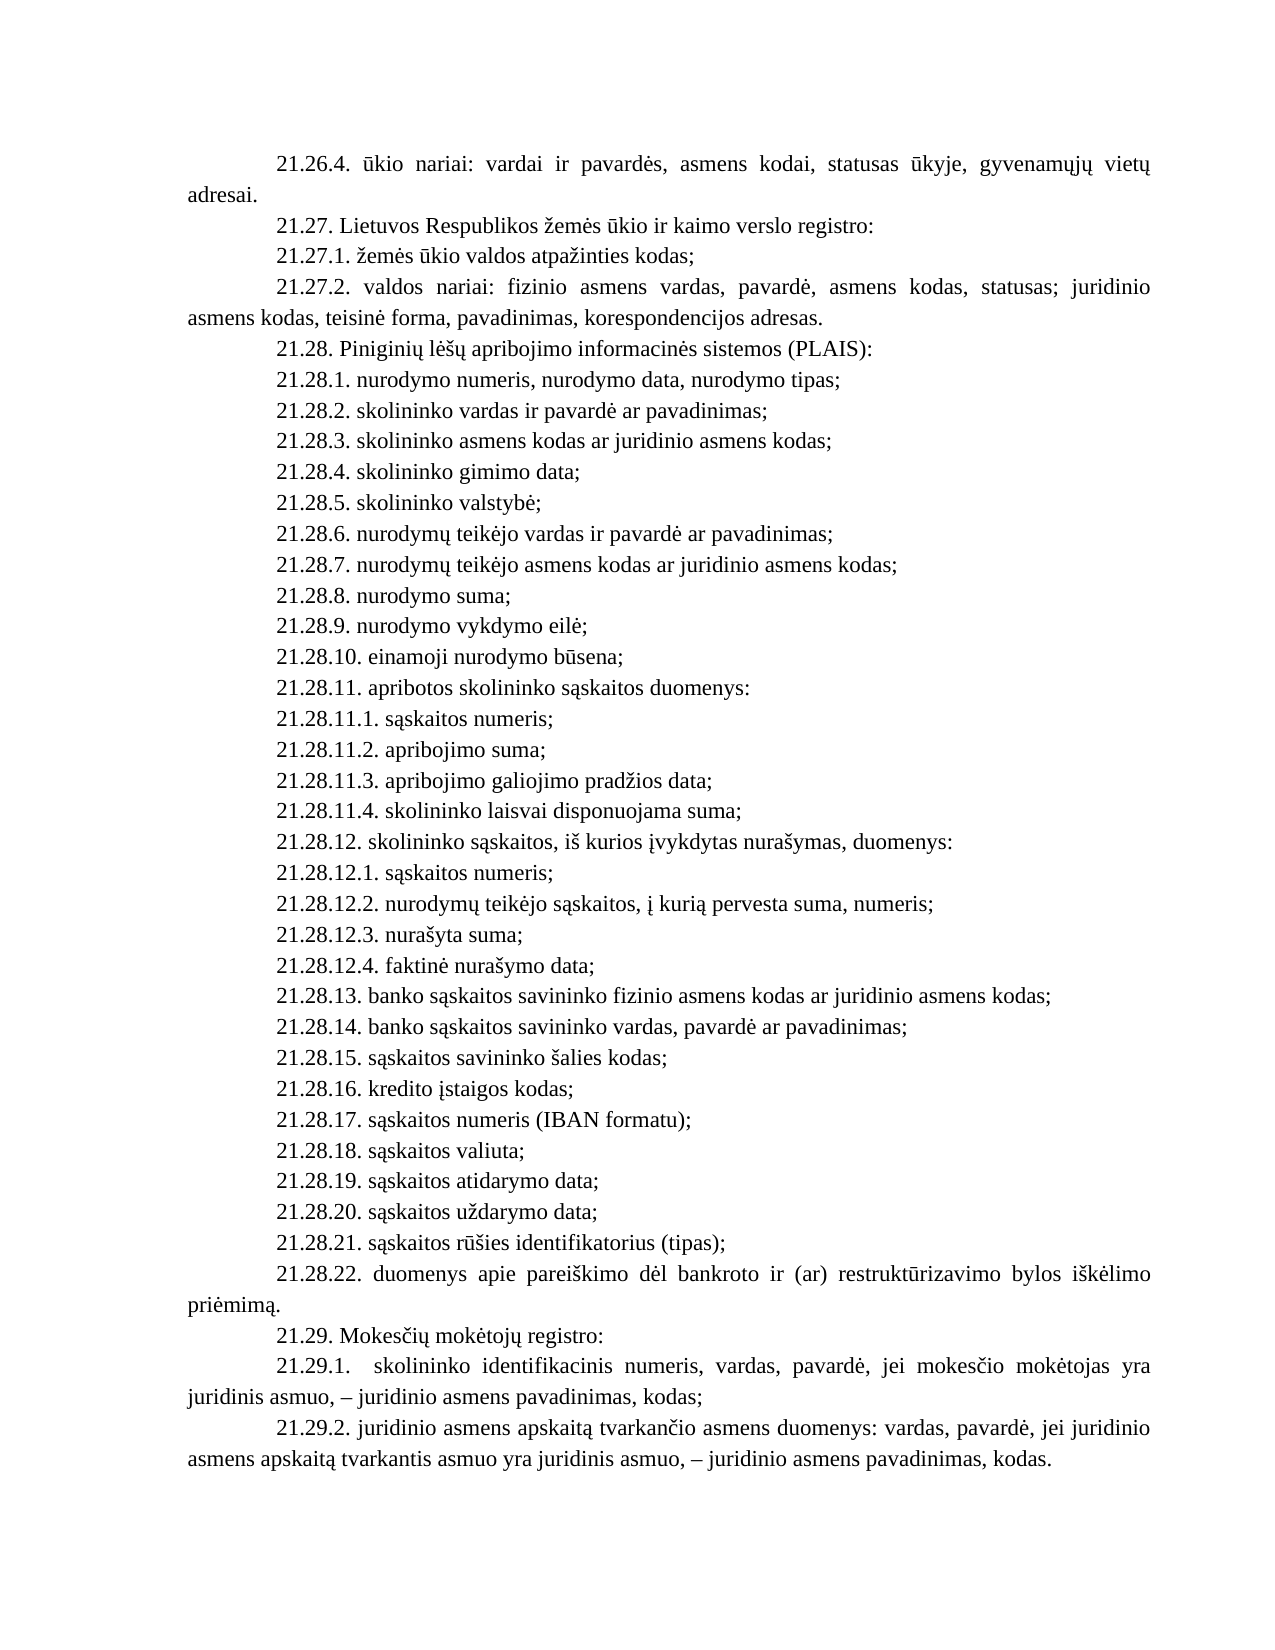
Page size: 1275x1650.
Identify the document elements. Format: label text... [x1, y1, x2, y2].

text 21.28.5. skolininko valstybė; [187, 489, 1152, 516]
text 21.28.11.3. apribojimo galiojimo pradžios data; [187, 767, 1152, 793]
text 21.28.19. sąskaitos atidarymo data; [187, 1167, 1152, 1194]
text 21.28.2. skolininko vardas ir pavardė ar pavadinimas; [187, 397, 1152, 423]
text 21.26.4. ūkio nariai: vardai ir pavardės, asmens kodai, statusas ūkyje, gyvenamųjų vietų adresai. [187, 150, 1152, 207]
text 21.28.11.1. sąskaitos numeris; [187, 705, 1152, 731]
text 21.28.18. sąskaitos valiuta; [187, 1137, 1152, 1163]
text 21.28.12.2. nurodymų teikėjo sąskaitos, į kurią pervesta suma, numeris; [187, 890, 1152, 916]
text 21.28.12.4. faktinė nurašymo data; [187, 952, 1152, 978]
text 21.29. Mokesčių mokėtojų registro: [187, 1322, 1152, 1348]
text 21.28.11.2. apribojimo suma; [187, 736, 1152, 762]
text 21.28.20. sąskaitos uždarymo data; [187, 1198, 1152, 1225]
text 21.27.2. valdos nariai: fizinio asmens vardas, pavardė, asmens kodas, statusas; juridinio asmens kodas, teisinė forma, pavadinimas, korespondencijos adresas. [187, 273, 1152, 331]
text 21.28.14. banko sąskaitos savininko vardas, pavardė ar pavadinimas; [187, 1013, 1152, 1040]
text 21.28.21. sąskaitos rūšies identifikatorius (tipas); [187, 1229, 1152, 1256]
text 21.28.11.4. skolininko laisvai disponuojama suma; [187, 797, 1152, 824]
text 21.28.17. sąskaitos numeris (IBAN formatu); [187, 1106, 1152, 1132]
text 21.28.1. nurodymo numeris, nurodymo data, nurodymo tipas; [187, 366, 1152, 392]
text 21.28.9. nurodymo vykdymo eilė; [187, 612, 1152, 639]
text 21.29.1. skolininko identifikacinis numeris, vardas, pavardė, jei mokesčio mokėtojas yra juridinis asmuo, – juridinio asmens pavadinimas, kodas; [187, 1352, 1152, 1410]
text 21.27.1. žemės ūkio valdos atpažinties kodas; [187, 242, 1152, 269]
text 21.27. Lietuvos Respublikos žemės ūkio ir kaimo verslo registro: [187, 212, 1152, 238]
text 21.28.15. sąskaitos savininko šalies kodas; [187, 1044, 1152, 1071]
text 21.28.12. skolininko sąskaitos, iš kurios įvykdytas nurašymas, duomenys: [187, 828, 1152, 855]
text 21.28.8. nurodymo suma; [187, 582, 1152, 608]
text 21.28.3. skolininko asmens kodas ar juridinio asmens kodas; [187, 427, 1152, 454]
text 21.28. Piniginių lėšų apribojimo informacinės sistemos (PLAIS): [187, 335, 1152, 361]
text 21.28.4. skolininko gimimo data; [187, 458, 1152, 485]
text 21.28.12.3. nurašyta suma; [187, 921, 1152, 947]
text 21.28.11. apribotos skolininko sąskaitos duomenys: [187, 674, 1152, 701]
text 21.29.2. juridinio asmens apskaitą tvarkančio asmens duomenys: vardas, pavardė, jei juridinio asmens apskaitą tvarkantis asmuo yra juridinis asmuo, – juridinio asmens pavadinimas, kodas. [187, 1414, 1152, 1471]
text 21.28.10. einamoji nurodymo būsena; [187, 643, 1152, 670]
text 21.28.6. nurodymų teikėjo vardas ir pavardė ar pavadinimas; [187, 520, 1152, 546]
text 21.28.7. nurodymų teikėjo asmens kodas ar juridinio asmens kodas; [187, 551, 1152, 577]
text 21.28.22. duomenys apie pareiškimo dėl bankroto ir (ar) restruktūrizavimo bylos iškėlimo priėmimą. [187, 1260, 1152, 1317]
text 21.28.13. banko sąskaitos savininko fizinio asmens kodas ar juridinio asmens kodas; [187, 982, 1152, 1009]
text 21.28.16. kredito įstaigos kodas; [187, 1075, 1152, 1101]
text 21.28.12.1. sąskaitos numeris; [187, 859, 1152, 886]
